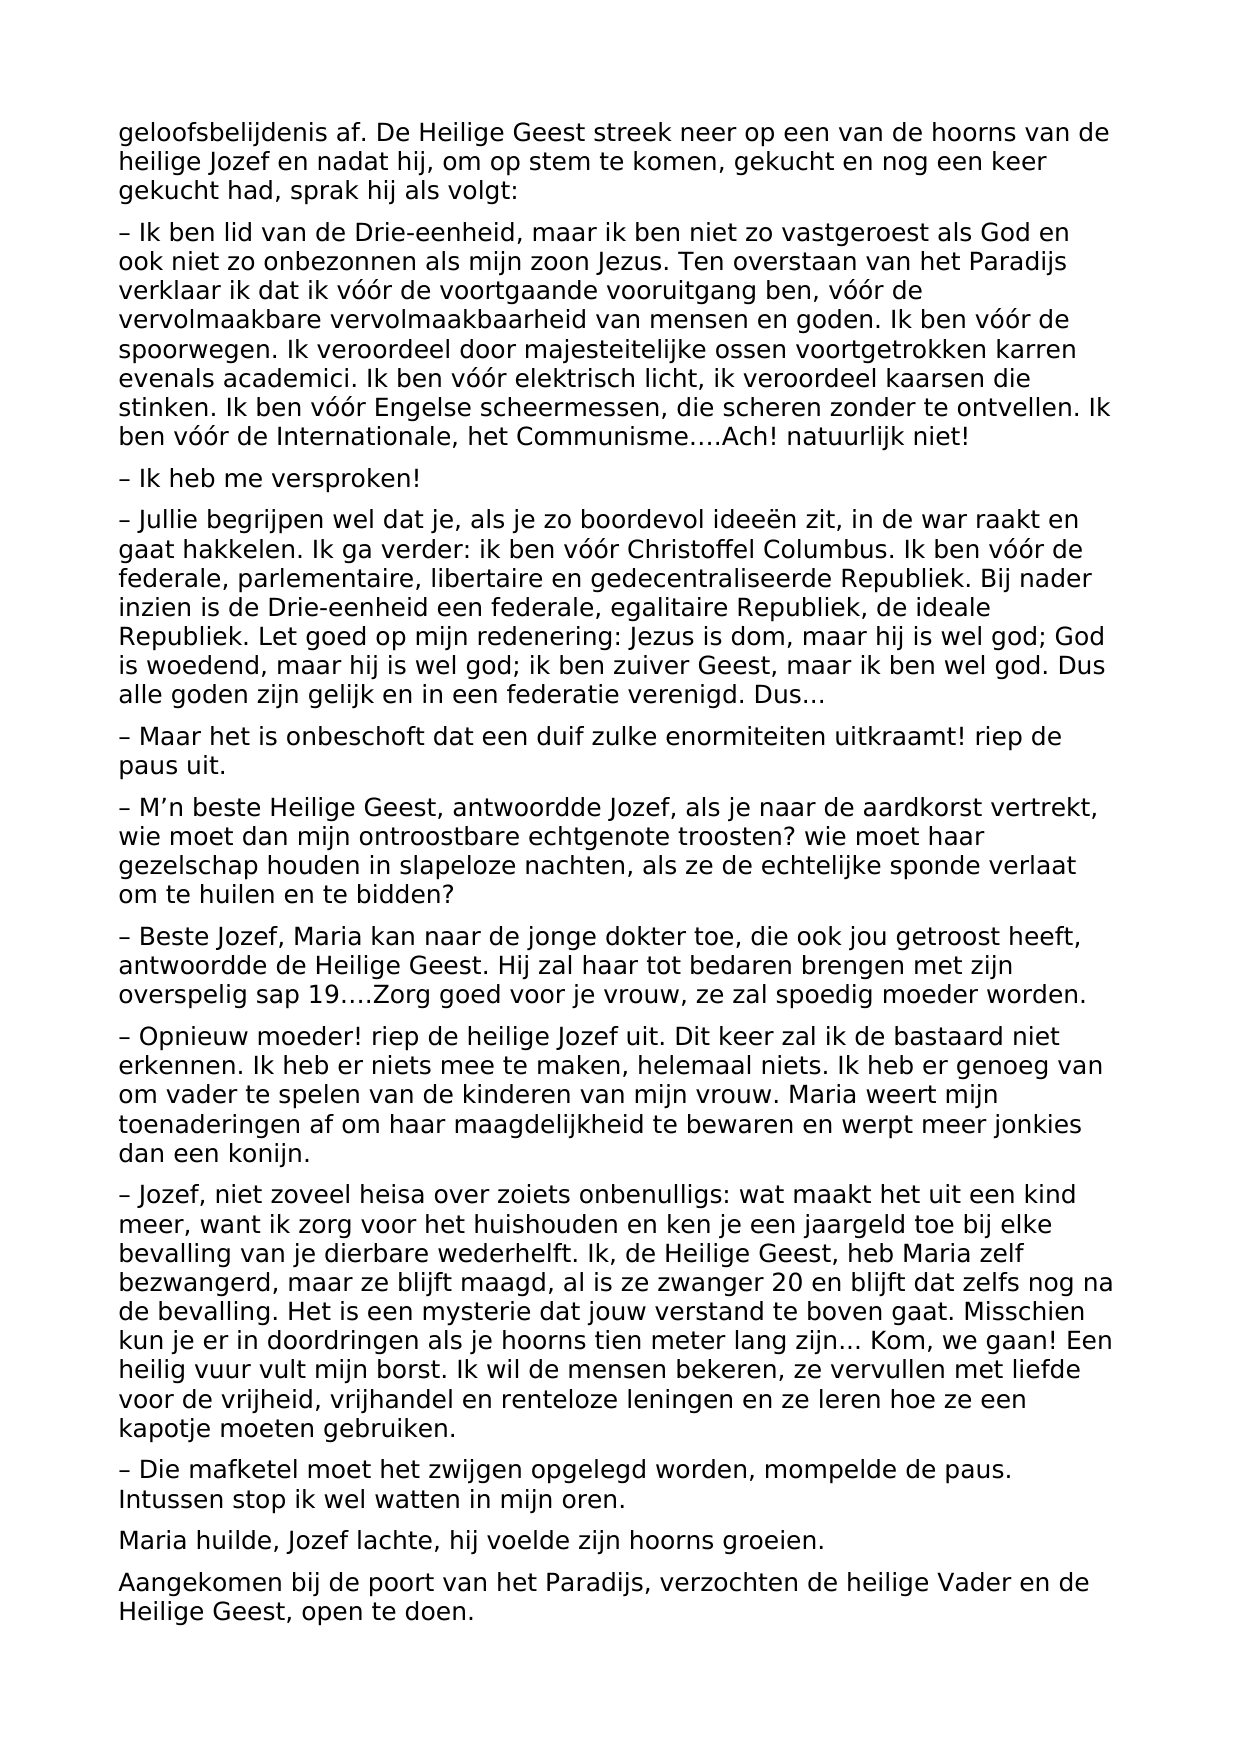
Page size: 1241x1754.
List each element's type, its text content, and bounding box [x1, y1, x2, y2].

text – Ik heb me versproken! [118, 464, 1122, 493]
text – Jozef, niet zoveel heisa over zoiets onbenulligs: wat maakt het uit een kind meer, want ik zorg voor het huishouden en ken je een jaargeld toe bij elke bevalling van je dierbare wederhelft. Ik, de Heilige Geest, heb Maria zelf bezwangerd, maar ze blijft maagd, al is ze zwanger 20 en blijft dat zelfs nog na de bevalling. Het is een mysterie dat jouw verstand te boven gaat. Misschien kun je er in doordringen als je hoorns tien meter lang zijn... Kom, we gaan! Een heilig vuur vult mijn borst. Ik wil de mensen bekeren, ze vervullen met liefde voor de vrijheid, vrijhandel en renteloze leningen en ze leren hoe ze een kapotje moeten gebruiken. [118, 1181, 1122, 1443]
text geloofsbelijdenis af. De Heilige Geest streek neer op een van de hoorns van de heilige Jozef en nadat hij, om op stem te komen, gekucht en nog een keer gekucht had, sprak hij als volgt: [118, 118, 1122, 206]
text Aangekomen bij de poort van het Paradijs, verzochten de heilige Vader en de Heilige Geest, open te doen. [118, 1568, 1122, 1626]
text – Die mafketel moet het zwijgen opgelegd worden, mompelde de paus. Intussen stop ik wel watten in mijn oren. [118, 1456, 1122, 1514]
text – Opnieuw moeder! riep de heilige Jozef uit. Dit keer zal ik de bastaard niet erkennen. Ik heb er niets mee te maken, helemaal niets. Ik heb er genoeg van om vader te spelen van de kinderen van mijn vrouw. Maria weert mijn toenaderingen af om haar maagdelijkheid te bewaren en werpt meer jonkies dan een konijn. [118, 1022, 1122, 1168]
text – Ik ben lid van de Drie-eenheid, maar ik ben niet zo vastgeroest als God en ook niet zo onbezonnen als mijn zoon Jezus. Ten overstaan van het Paradijs verklaar ik dat ik vóór de voortgaande vooruitgang ben, vóór de vervolmaakbare vervolmaakbaarheid van mensen en goden. Ik ben vóór de spoorwegen. Ik veroordeel door majesteitelijke ossen voortgetrokken karren evenals academici. Ik ben vóór elektrisch licht, ik veroordeel kaarsen die stinken. Ik ben vóór Engelse scheermessen, die scheren zonder te ontvellen. Ik ben vóór de Internationale, het Communisme….Ach! natuurlijk niet! [118, 218, 1122, 451]
text – Maar het is onbeschoft dat een duif zulke enormiteiten uitkraamt! riep de paus uit. [118, 722, 1122, 781]
text – Jullie begrijpen wel dat je, als je zo boordevol ideeën zit, in de war raakt en gaat hakkelen. Ik ga verder: ik ben vóór Christoffel Columbus. Ik ben vóór de federale, parlementaire, libertaire en gedecentraliseerde Republiek. Bij nader inzien is de Drie-eenheid een federale, egalitaire Republiek, de ideale Republiek. Let goed op mijn redenering: Jezus is dom, maar hij is wel god; God is woedend, maar hij is wel god; ik ben zuiver Geest, maar ik ben wel god. Dus alle goden zijn gelijk en in een federatie verenigd. Dus... [118, 506, 1122, 710]
text – M’n beste Heilige Geest, antwoordde Jozef, als je naar de aardkorst vertrekt, wie moet dan mijn ontroostbare echtgenote troosten? wie moet haar gezelschap houden in slapeloze nachten, als ze de echtelijke sponde verlaat om te huilen en te bidden? [118, 793, 1122, 910]
text Maria huilde, Jozef lachte, hij voelde zijn hoorns groeien. [118, 1526, 1122, 1556]
text – Beste Jozef, Maria kan naar de jonge dokter toe, die ook jou getroost heeft, antwoordde de Heilige Geest. Hij zal haar tot bedaren brengen met zijn overspelig sap 19….Zorg goed voor je vrouw, ze zal spoedig moeder worden. [118, 922, 1122, 1010]
